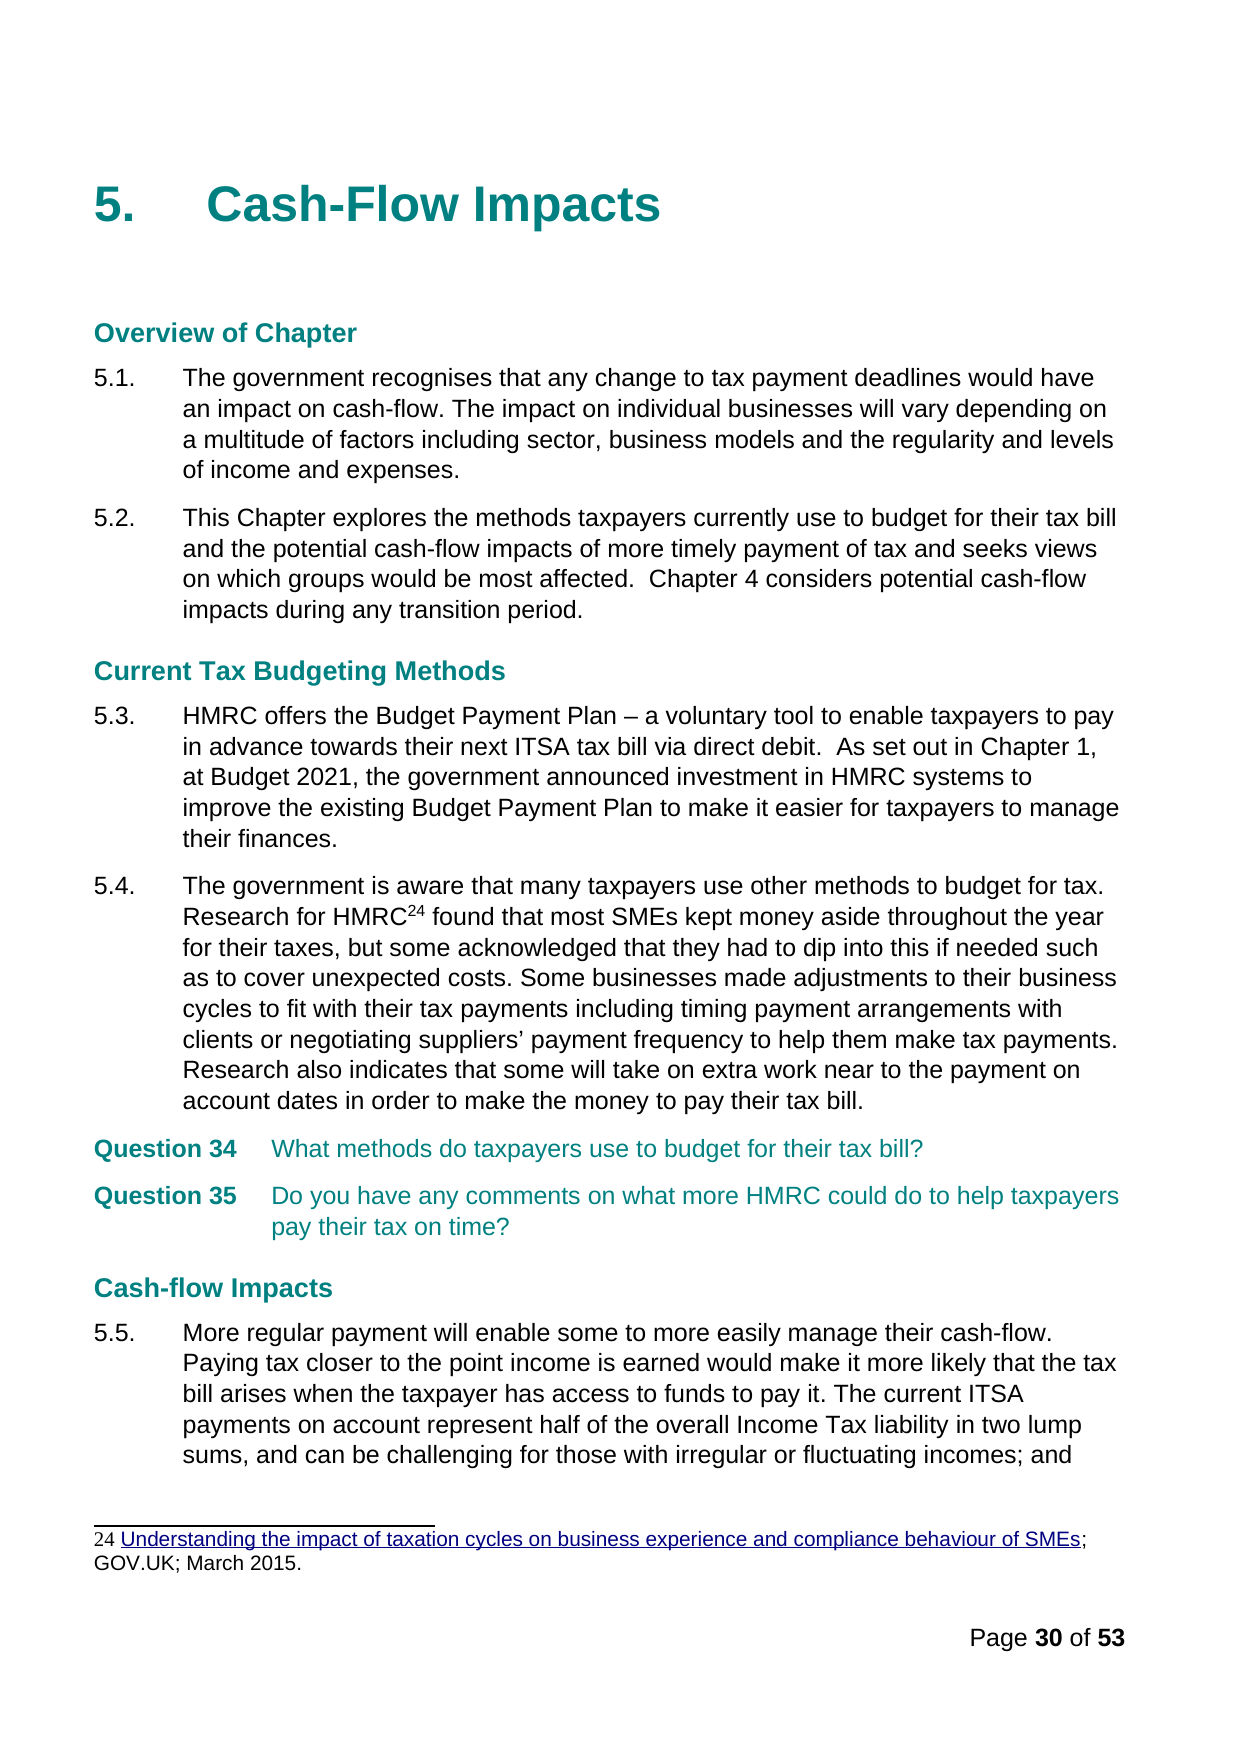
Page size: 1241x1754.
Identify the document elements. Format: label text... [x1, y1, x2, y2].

list This Chapter explores the methods taxpayers currently use to budget for their tax bill and the potential cash-flow impacts of more timely payment of tax and seeks views on which groups would be most affected. Chapter 4 considers potential cash-flow impacts during any transition period. [94, 503, 1125, 624]
subtitle Current Tax Budgeting Methods [94, 655, 1125, 686]
subtitle Cash-Flow Impacts [94, 175, 1125, 232]
list HMRC offers the Budget Payment Plan – a voluntary tool to enable taxpayers to pay in advance towards their next ITSA tax bill via direct debit. As set out in Chapter 1, at Budget 2021, the government announced investment in HMRC systems to improve the existing Budget Payment Plan to make it easier for taxpayers to manage their finances. [94, 701, 1125, 852]
subtitle Cash-flow Impacts [94, 1272, 1125, 1303]
list Understanding the impact of taxation cycles on business experience and compliance behaviour of SMEs; GOV.UK; March 2015. [94, 1526, 1125, 1574]
list The government recognises that any change to tax payment deadlines would have an impact on cash-flow. The impact on individual businesses will vary depending on a multitude of factors including sector, business models and the regularity and levels of income and expenses. [94, 363, 1125, 484]
list More regular payment will enable some to more easily manage their cash-flow. Paying tax closer to the point income is earned would make it more likely that the tax bill arises when the taxpayer has access to funds to pay it. The current ITSA payments on account represent half of the overall Income Tax liability in two lump sums, and can be challenging for those with irregular or fluctuating incomes; and [94, 1318, 1125, 1469]
list Do you have any comments on what more HMRC could do to help taxpayers pay their tax on time? [94, 1181, 1125, 1241]
list What methods do taxpayers use to budget for their tax bill? [94, 1134, 1125, 1162]
subtitle Overview of Chapter [94, 317, 1125, 348]
list The government is aware that many taxpayers use other methods to budget for tax. Research for HMRC found that most SMEs kept money aside throughout the year for their taxes, but some acknowledged that they had to dip into this if needed such as to cover unexpected costs. Some businesses made adjustments to their business cycles to fit with their tax payments including timing payment arrangements with clients or negotiating suppliers’ payment frequency to help them make tax payments. Research also indicates that some will take on extra work near to the payment on account dates in order to make the money to pay their tax bill. [94, 871, 1125, 1115]
